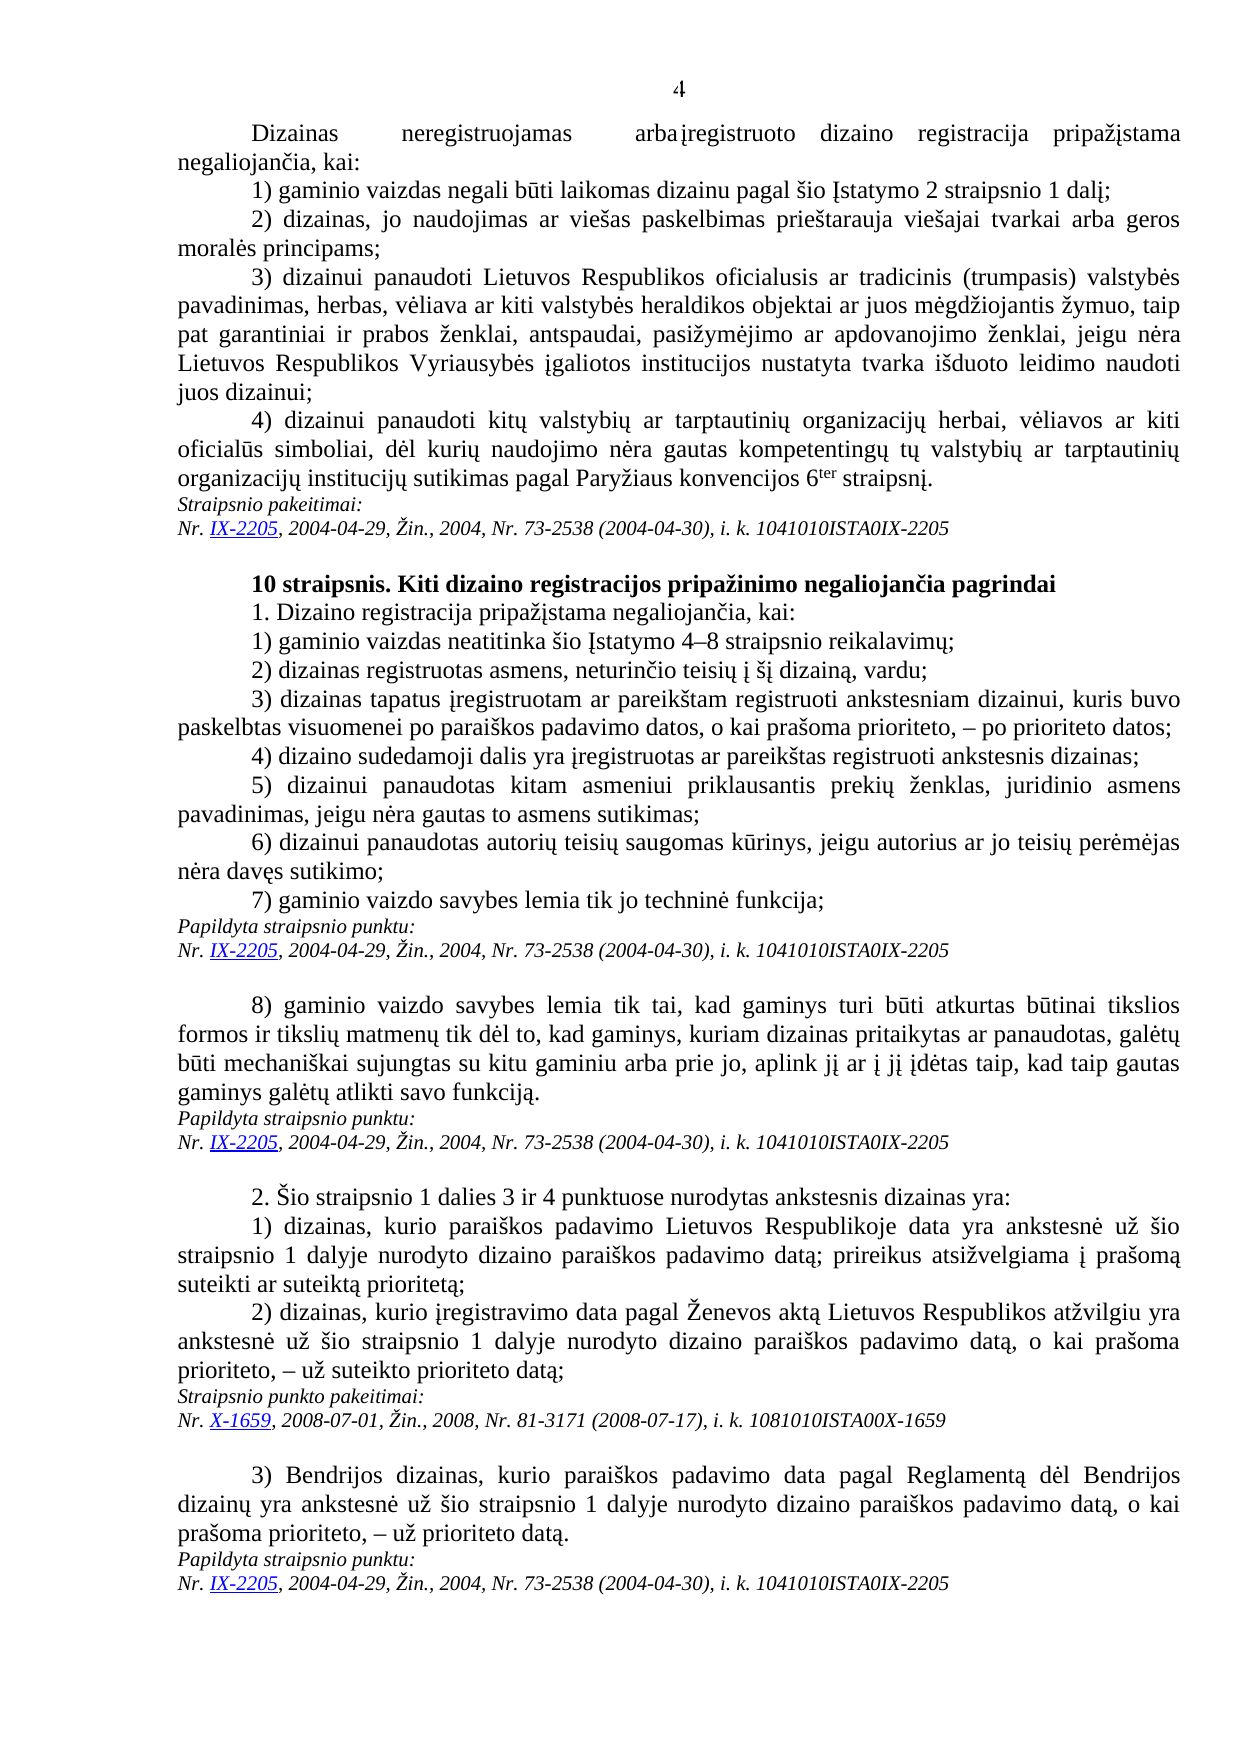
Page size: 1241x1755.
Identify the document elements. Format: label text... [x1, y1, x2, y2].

text 3) Bendrijos dizainas, kurio paraiškos padavimo data pagal Reglamentą dėl Bendrijos dizainų yra ankstesnė už šio straipsnio 1 dalyje nurodyto dizaino paraiškos padavimo datą, o kai prašoma prioriteto, – už prioriteto datą. [177, 1461, 1181, 1547]
text Nr. IX-2205, 2004-04-29, Žin., 2004, Nr. 73-2538 (2004-04-30), i. k. 1041010ISTA0IX-2205 [177, 938, 1181, 962]
text 2) dizainas, jo naudojimas ar viešas paskelbimas prieštarauja viešajai tvarkai arba geros moralės principams; [177, 204, 1181, 262]
text 2) dizainas, kurio įregistravimo data pagal Ženevos aktą Lietuvos Respublikos atžvilgiu yra ankstesnė už šio straipsnio 1 dalyje nurodyto dizaino paraiškos padavimo datą, o kai prašoma prioriteto, – už suteikto prioriteto datą; [177, 1297, 1181, 1384]
text 2. Šio straipsnio 1 dalies 3 ir 4 punktuose nurodytas ankstesnis dizainas yra: [177, 1182, 1181, 1211]
text Dizainas neregistruojamas arba įregistruoto dizaino registracija pripažįstama negaliojančia, kai: [177, 118, 1181, 176]
text Nr. X-1659, 2008-07-01, Žin., 2008, Nr. 81-3171 (2008-07-17), i. k. 1081010ISTA00X-1659 [177, 1408, 1181, 1432]
text Straipsnio pakeitimai: [177, 492, 1181, 516]
text 4) dizaino sudedamoji dalis yra įregistruotas ar pareikštas registruoti ankstesnis dizainas; [177, 741, 1181, 770]
text Nr. IX-2205, 2004-04-29, Žin., 2004, Nr. 73-2538 (2004-04-30), i. k. 1041010ISTA0IX-2205 [177, 1571, 1181, 1595]
text 5) dizainui panaudotas kitam asmeniui priklausantis prekių ženklas, juridinio asmens pavadinimas, jeigu nėra gautas to asmens sutikimas; [177, 770, 1181, 827]
text Papildyta straipsnio punktu: [177, 1106, 1181, 1130]
text 8) gaminio vaizdo savybes lemia tik tai, kad gaminys turi būti atkurtas būtinai tikslios formos ir tikslių matmenų tik dėl to, kad gaminys, kuriam dizainas pritaikytas ar panaudotas, galėtų būti mechaniškai sujungtas su kitu gaminiu arba prie jo, aplink jį ar į jį įdėtas taip, kad taip gautas gaminys galėtų atlikti savo funkciją. [177, 991, 1181, 1106]
text 4) dizainui panaudoti kitų valstybių ar tarptautinių organizacijų herbai, vėliavos ar kiti oficialūs simboliai, dėl kurių naudojimo nėra gautas kompetentingų tų valstybių ar tarptautinių organizacijų institucijų sutikimas pagal Paryžiaus konvencijos 6ter straipsnį. [177, 406, 1181, 492]
text 10 straipsnis. Kiti dizaino registracijos pripažinimo negaliojančia pagrindai [177, 569, 1181, 597]
text Papildyta straipsnio punktu: [177, 914, 1181, 938]
text Straipsnio punkto pakeitimai: [177, 1384, 1181, 1408]
text 6) dizainui panaudotas autorių teisių saugomas kūrinys, jeigu autorius ar jo teisių perėmėjas nėra davęs sutikimo; [177, 827, 1181, 885]
text Papildyta straipsnio punktu: [177, 1547, 1181, 1571]
text Nr. IX-2205, 2004-04-29, Žin., 2004, Nr. 73-2538 (2004-04-30), i. k. 1041010ISTA0IX-2205 [177, 1130, 1181, 1154]
text 1. Dizaino registracija pripažįstama negaliojančia, kai: [177, 597, 1181, 626]
text 1) gaminio vaizdas neatitinka šio Įstatymo 4–8 straipsnio reikalavimų; [177, 626, 1181, 655]
text 7) gaminio vaizdo savybes lemia tik jo techninė funkcija; [177, 885, 1181, 914]
text Nr. IX-2205, 2004-04-29, Žin., 2004, Nr. 73-2538 (2004-04-30), i. k. 1041010ISTA0IX-2205 [177, 516, 1181, 540]
text 3) dizainui panaudoti Lietuvos Respublikos oficialusis ar tradicinis (trumpasis) valstybės pavadinimas, herbas, vėliava ar kiti valstybės heraldikos objektai ar juos mėgdžiojantis žymuo, taip pat garantiniai ir prabos ženklai, antspaudai, pasižymėjimo ar apdovanojimo ženklai, jeigu nėra Lietuvos Respublikos Vyriausybės įgaliotos institucijos nustatyta tvarka išduoto leidimo naudoti juos dizainui; [177, 262, 1181, 406]
text 2) dizainas registruotas asmens, neturinčio teisių į šį dizainą, vardu; [177, 655, 1181, 684]
text 1) dizainas, kurio paraiškos padavimo Lietuvos Respublikoje data yra ankstesnė už šio straipsnio 1 dalyje nurodyto dizaino paraiškos padavimo datą; prireikus atsižvelgiama į prašomą suteikti ar suteiktą prioritetą; [177, 1211, 1181, 1297]
text 3) dizainas tapatus įregistruotam ar pareikštam registruoti ankstesniam dizainui, kuris buvo paskelbtas visuomenei po paraiškos padavimo datos, o kai prašoma prioriteto, – po prioriteto datos; [177, 684, 1181, 741]
text 1) gaminio vaizdas negali būti laikomas dizainu pagal šio Įstatymo 2 straipsnio 1 dalį; [177, 176, 1181, 204]
